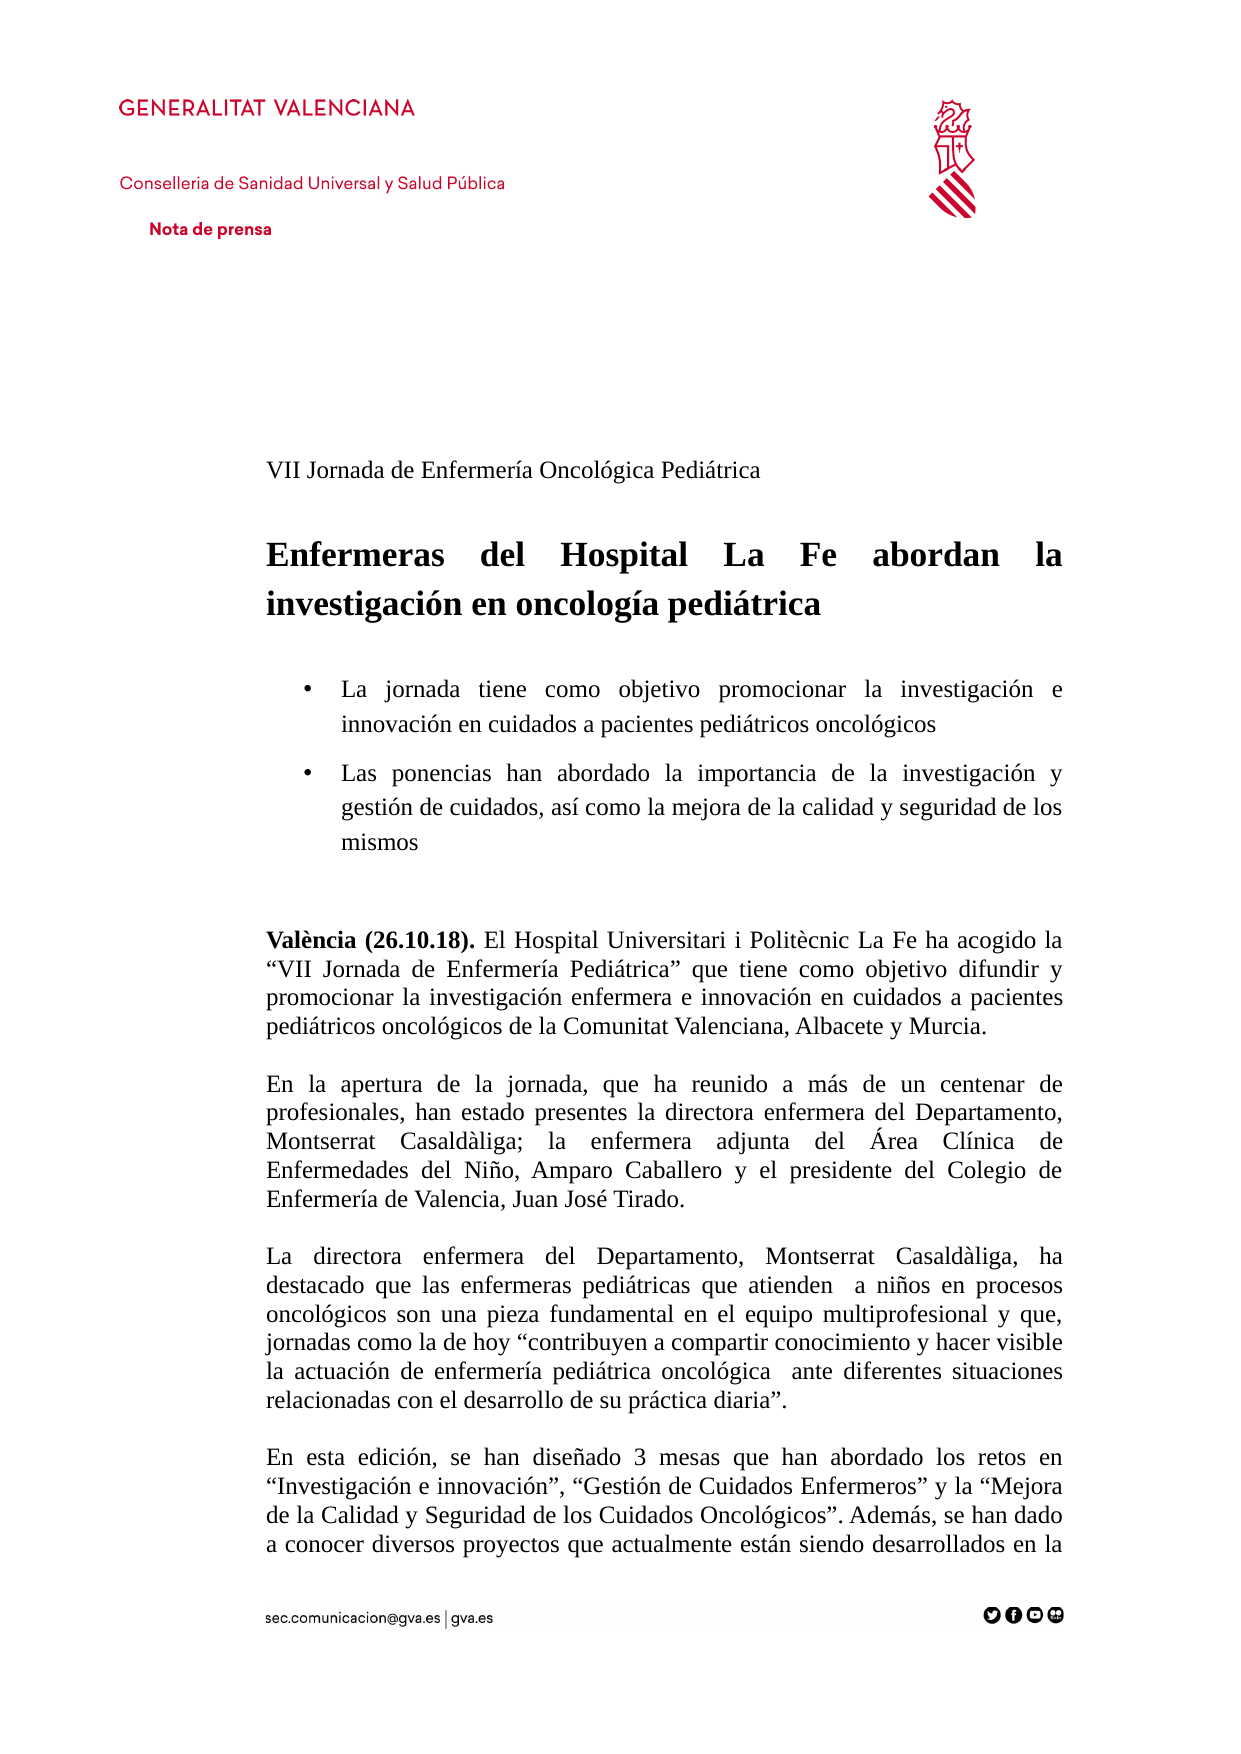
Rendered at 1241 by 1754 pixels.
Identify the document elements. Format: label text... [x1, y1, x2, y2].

text VII Jornada de Enfermería Oncológica Pediátrica [266, 455, 1064, 484]
text La directora enfermera del Departamento, Montserrat Casaldàliga, ha destacado que las enfermeras pediátricas que atienden a niños en procesos oncológicos son una pieza fundamental en el equipo multiprofesional y que, jornadas como la de hoy “contribuyen a compartir conocimiento y hacer visible la actuación de enfermería pediátrica oncológica ante diferentes situaciones relacionadas con el desarrollo de su práctica diaria”. [266, 1241, 1064, 1414]
text En esta edición, se han diseñado 3 mesas que han abordado los retos en “Investigación e innovación”, “Gestión de Cuidados Enfermeros” y la “Mejora de la Calidad y Seguridad de los Cuidados Oncológicos”. Además, se han dado a conocer diversos proyectos que actualmente están siendo desarrollados en la [266, 1442, 1064, 1557]
text Enfermeras del Hospital La Fe abordan la investigación en oncología pediátrica [266, 533, 1064, 623]
text En la apertura de la jornada, que ha reunido a más de un centenar de profesionales, han estado presentes la directora enfermera del Departamento, Montserrat Casaldàliga; la enfermera adjunta del Área Clínica de Enfermedades del Niño, Amparo Caballero y el presidente del Colegio de Enfermería de Valencia, Juan José Tirado. [266, 1069, 1064, 1212]
list La jornada tiene como objetivo promocionar la investigación e innovación en cuidados a pacientes pediátricos oncológicos [303, 674, 1064, 737]
picture [265, 1607, 1064, 1629]
text València (26.10.18). El Hospital Universitari i Politècnic La Fe ha acogido la “VII Jornada de Enfermería Pediátrica” que tiene como objetivo difundir y promocionar la investigación enfermera e innovación en cuidados a pacientes pediátricos oncológicos de la Comunitat Valenciana, Albacete y Murcia. [266, 925, 1064, 1040]
list Las ponencias han abordado la importancia de la investigación y gestión de cuidados, así como la mejora de la calidad y seguridad de los mismos [303, 758, 1064, 856]
picture [119, 99, 976, 239]
